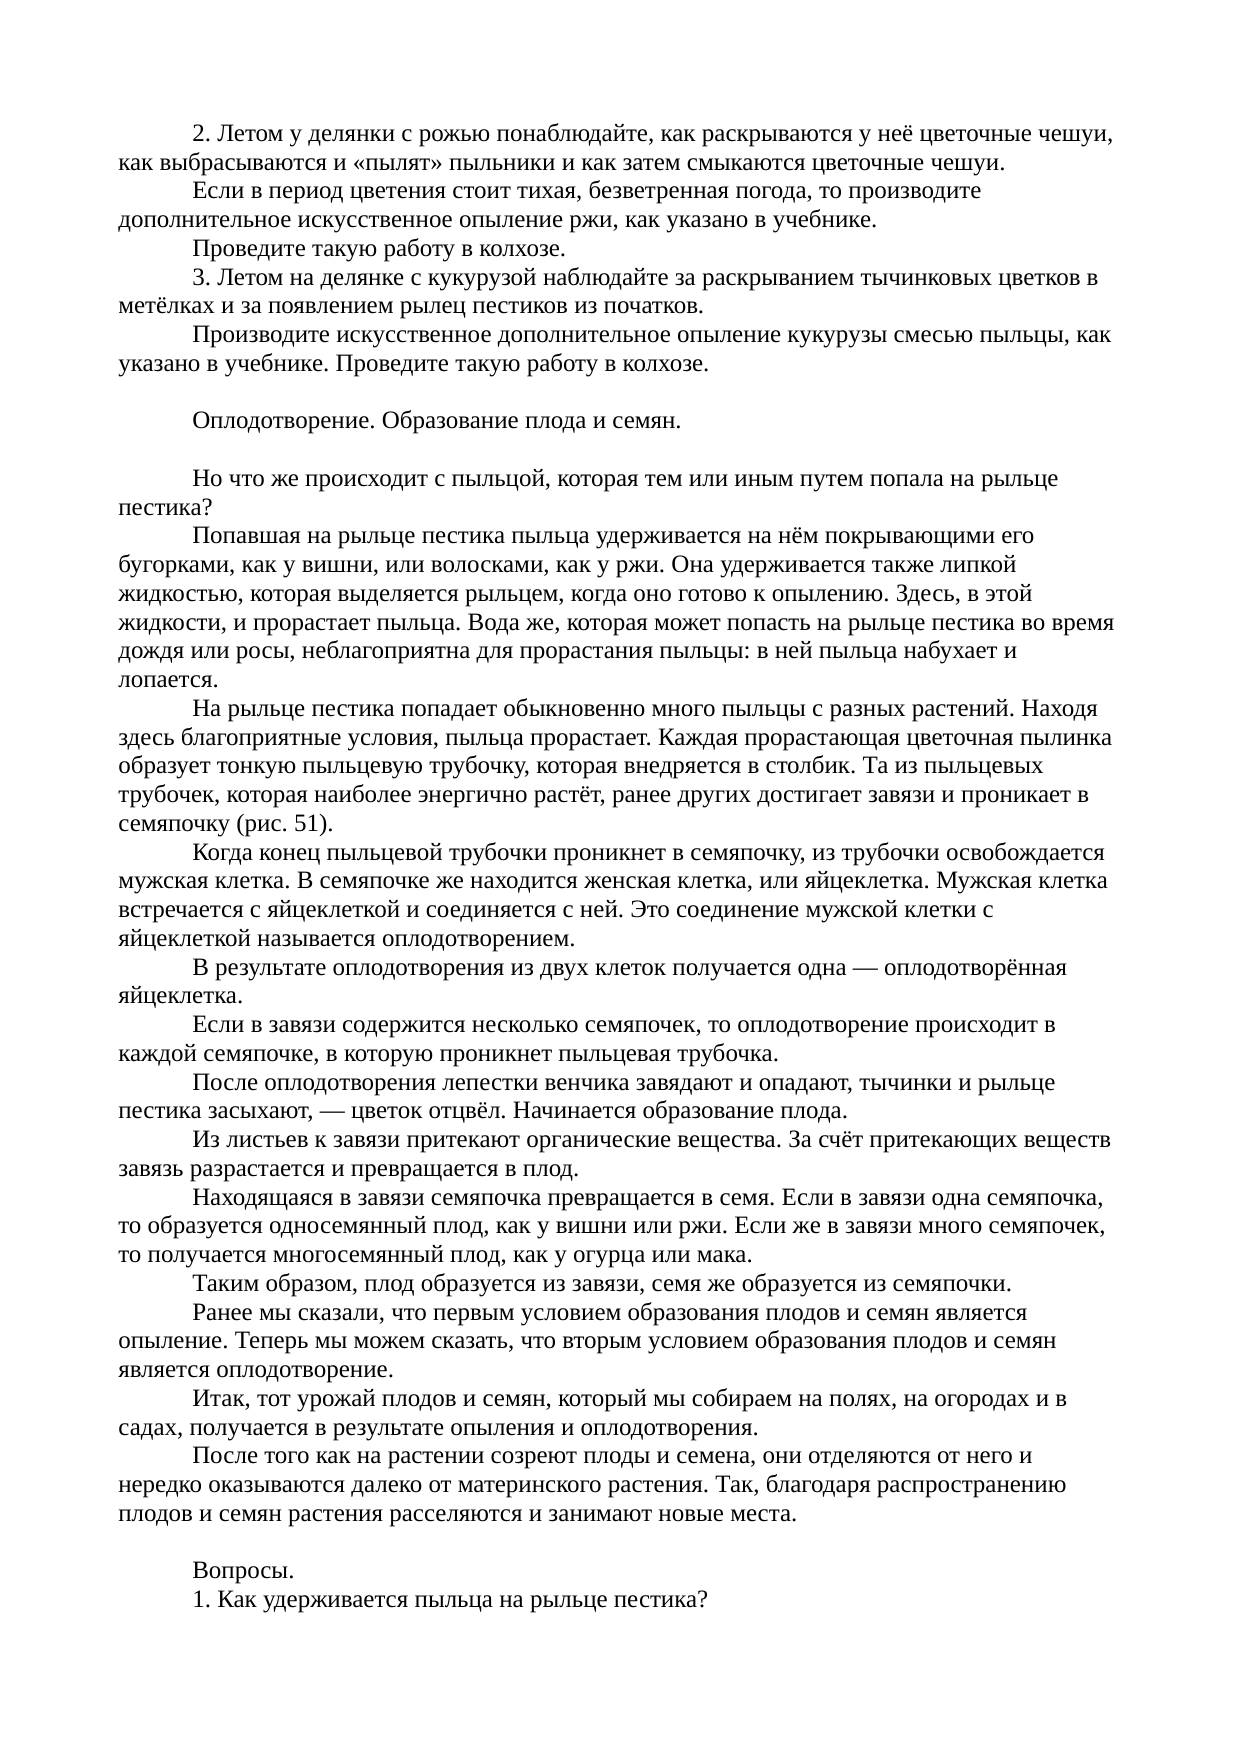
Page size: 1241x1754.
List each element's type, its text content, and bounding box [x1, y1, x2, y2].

text Таким образом, плод образуется из завязи, семя же образуется из семяпочки. [118, 1268, 1122, 1297]
text Из листьев к завязи притекают органические вещества. За счёт притекающих веществ завязь разрастается и превращается в плод. [118, 1124, 1122, 1182]
text 3. Летом на делянке с кукурузой наблюдайте за раскрыванием тычинковых цветков в метёлках и за появлением рылец пестиков из початков. [118, 262, 1122, 319]
text Производите искусственное дополнительное опыление кукурузы смесью пыльцы, как указано в учебнике. Проведите такую работу в колхозе. [118, 319, 1122, 377]
text Если в период цветения стоит тихая, безветренная погода, то производите дополнительное искусственное опыление ржи, как указано в учебнике. [118, 176, 1122, 233]
text На рыльце пестика попадает обыкновенно много пыльцы с разных растений. Находя здесь благоприятные условия, пыльца прорастает. Каждая прорастающая цветочная пылинка образует тонкую пыльцевую трубочку, которая внедряется в столбик. Та из пыльцевых трубочек, которая наиболее энергично растёт, ранее других достигает завязи и проникает в семяпочку (рис. 51). [118, 693, 1122, 837]
text Ранее мы сказали, что первым условием образования плодов и семян является опыление. Теперь мы можем сказать, что вторым условием образования плодов и семян является оплодотворение. [118, 1297, 1122, 1383]
text Попавшая на рыльце пестика пыльца удерживается на нём покрывающими его бугорками, как у вишни, или волосками, как у ржи. Она удерживается также липкой жидкостью, которая выделяется рыльцем, когда оно готово к опылению. Здесь, в этой жидкости, и прорастает пыльца. Вода же, которая может попасть на рыльце пестика во время дождя или росы, неблагоприятна для прорастания пыльцы: в ней пыльца набухает и лопается. [118, 521, 1122, 693]
text Когда конец пыльцевой трубочки проникнет в семяпочку, из трубочки освобождается мужская клетка. В семяпочке же находится женская клетка, или яйцеклетка. Мужская клетка встречается с яйцеклеткой и соединяется с ней. Это соединение мужской клетки с яйцеклеткой называется оплодотворением. [118, 837, 1122, 952]
text Если в завязи содержится несколько семяпочек, то оплодотворение происходит в каждой семяпочке, в которую проникнет пыльцевая трубочка. [118, 1009, 1122, 1067]
text Но что же происходит с пыльцой, которая тем или иным путем попала на рыльце пестика? [118, 463, 1122, 521]
text Оплодотворение. Образование плода и семян. [118, 406, 1122, 434]
text Вопросы. [118, 1556, 1122, 1584]
text После оплодотворения лепестки венчика завядают и опадают, тычинки и рыльце пестика засыхают, — цветок отцвёл. Начинается образование плода. [118, 1067, 1122, 1124]
text 2. Летом у делянки с рожью понаблюдайте, как раскрываются у неё цветочные чешуи, как выбрасываются и «пылят» пыльники и как затем смыкаются цветочные чешуи. [118, 118, 1122, 176]
text 1. Как удерживается пыльца на рыльце пестика? [118, 1584, 1122, 1613]
text Проведите такую работу в колхозе. [118, 233, 1122, 262]
text После того как на растении созреют плоды и семена, они отделяются от него и нередко оказываются далеко от материнского растения. Так, благодаря распространению плодов и семян растения расселяются и занимают новые места. [118, 1441, 1122, 1527]
text Находящаяся в завязи семяпочка превращается в семя. Если в завязи одна семяпочка, то образуется односемянный плод, как у вишни или ржи. Если же в завязи много семяпочек, то получается многосемянный плод, как у огурца или мака. [118, 1182, 1122, 1268]
text В результате оплодотворения из двух клеток получается одна — оплодотворённая яйцеклетка. [118, 952, 1122, 1009]
text Итак, тот урожай плодов и семян, который мы собираем на полях, на огородах и в садах, получается в результате опыления и оплодотворения. [118, 1383, 1122, 1441]
